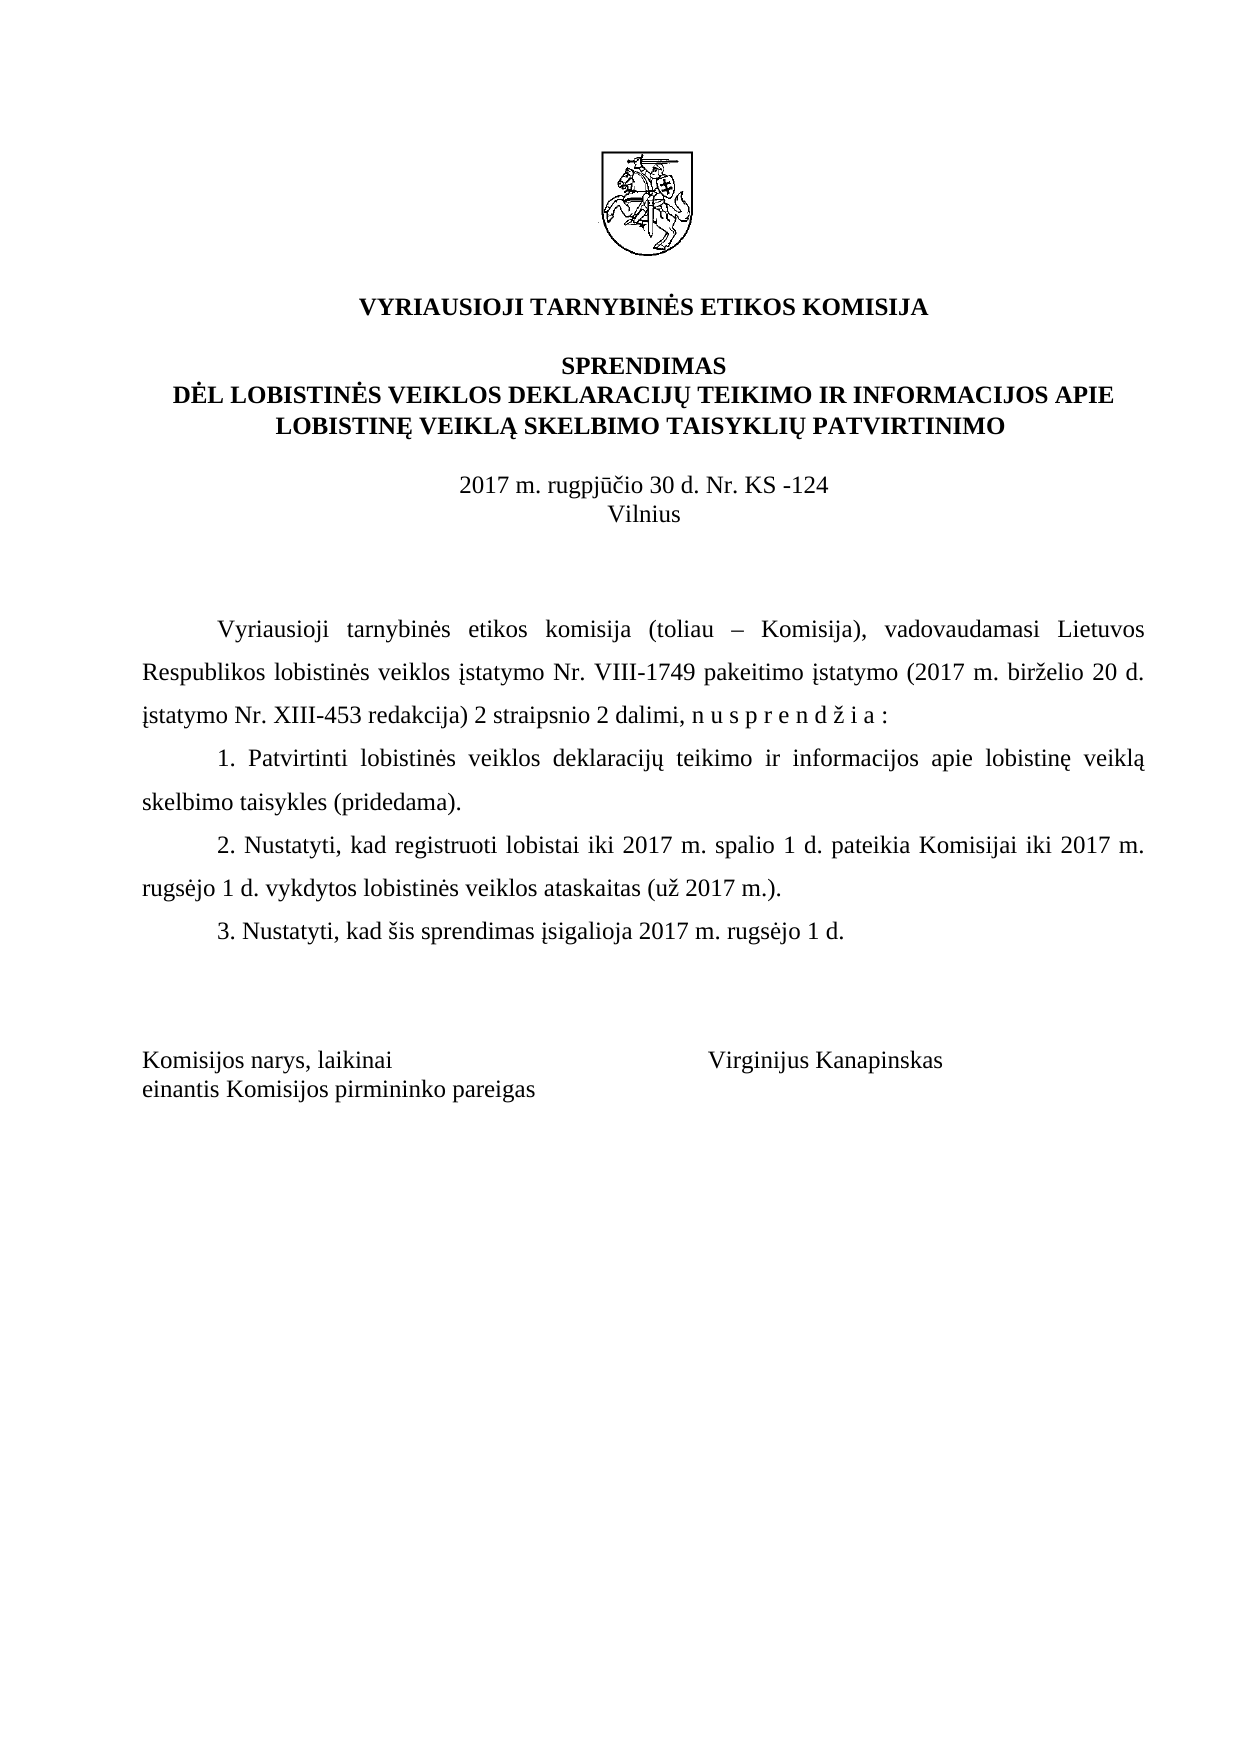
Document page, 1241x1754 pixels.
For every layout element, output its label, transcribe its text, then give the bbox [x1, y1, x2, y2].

text Komisijos narys, laikinai Virginijus Kanapinskas [142, 1045, 1146, 1074]
text 2017 m. rugpjūčio 30 d. Nr. KS -124 [142, 470, 1146, 499]
text SPRENDIMAS [142, 351, 1146, 380]
text VYRIAUSIOJI TARNYBINĖS ETIKOS KOMISIJA [142, 292, 1146, 321]
text 1. Patvirtinti lobistinės veiklos deklaracijų teikimo ir informacijos apie lobistinę veiklą skelbimo taisykles (pridedama). [142, 743, 1146, 815]
text Dėl Lobistinės veiklos deklaracijų teikimo ir informacijos apie lobistinę veiklą skelbimo taisyklių patvirtinimo [142, 380, 1146, 439]
text 3. Nustatyti, kad šis sprendimas įsigalioja 2017 m. rugsėjo 1 d. [142, 916, 1146, 945]
text 2. Nustatyti, kad registruoti lobistai iki 2017 m. spalio 1 d. pateikia Komisijai iki 2017 m. rugsėjo 1 d. vykdytos lobistinės veiklos ataskaitas (už 2017 m.). [142, 830, 1146, 902]
text Vilnius [142, 499, 1146, 528]
text Vyriausioji tarnybinės etikos komisija (toliau – Komisija), vadovaudamasi Lietuvos Respublikos lobistinės veiklos įstatymo Nr. VIII-1749 pakeitimo įstatymo (2017 m. birželio 20 d. įstatymo Nr. XIII-453 redakcija) 2 straipsnio 2 dalimi, nusprendžia: [142, 614, 1146, 729]
text einantis Komisijos pirmininko pareigas [142, 1074, 1146, 1103]
